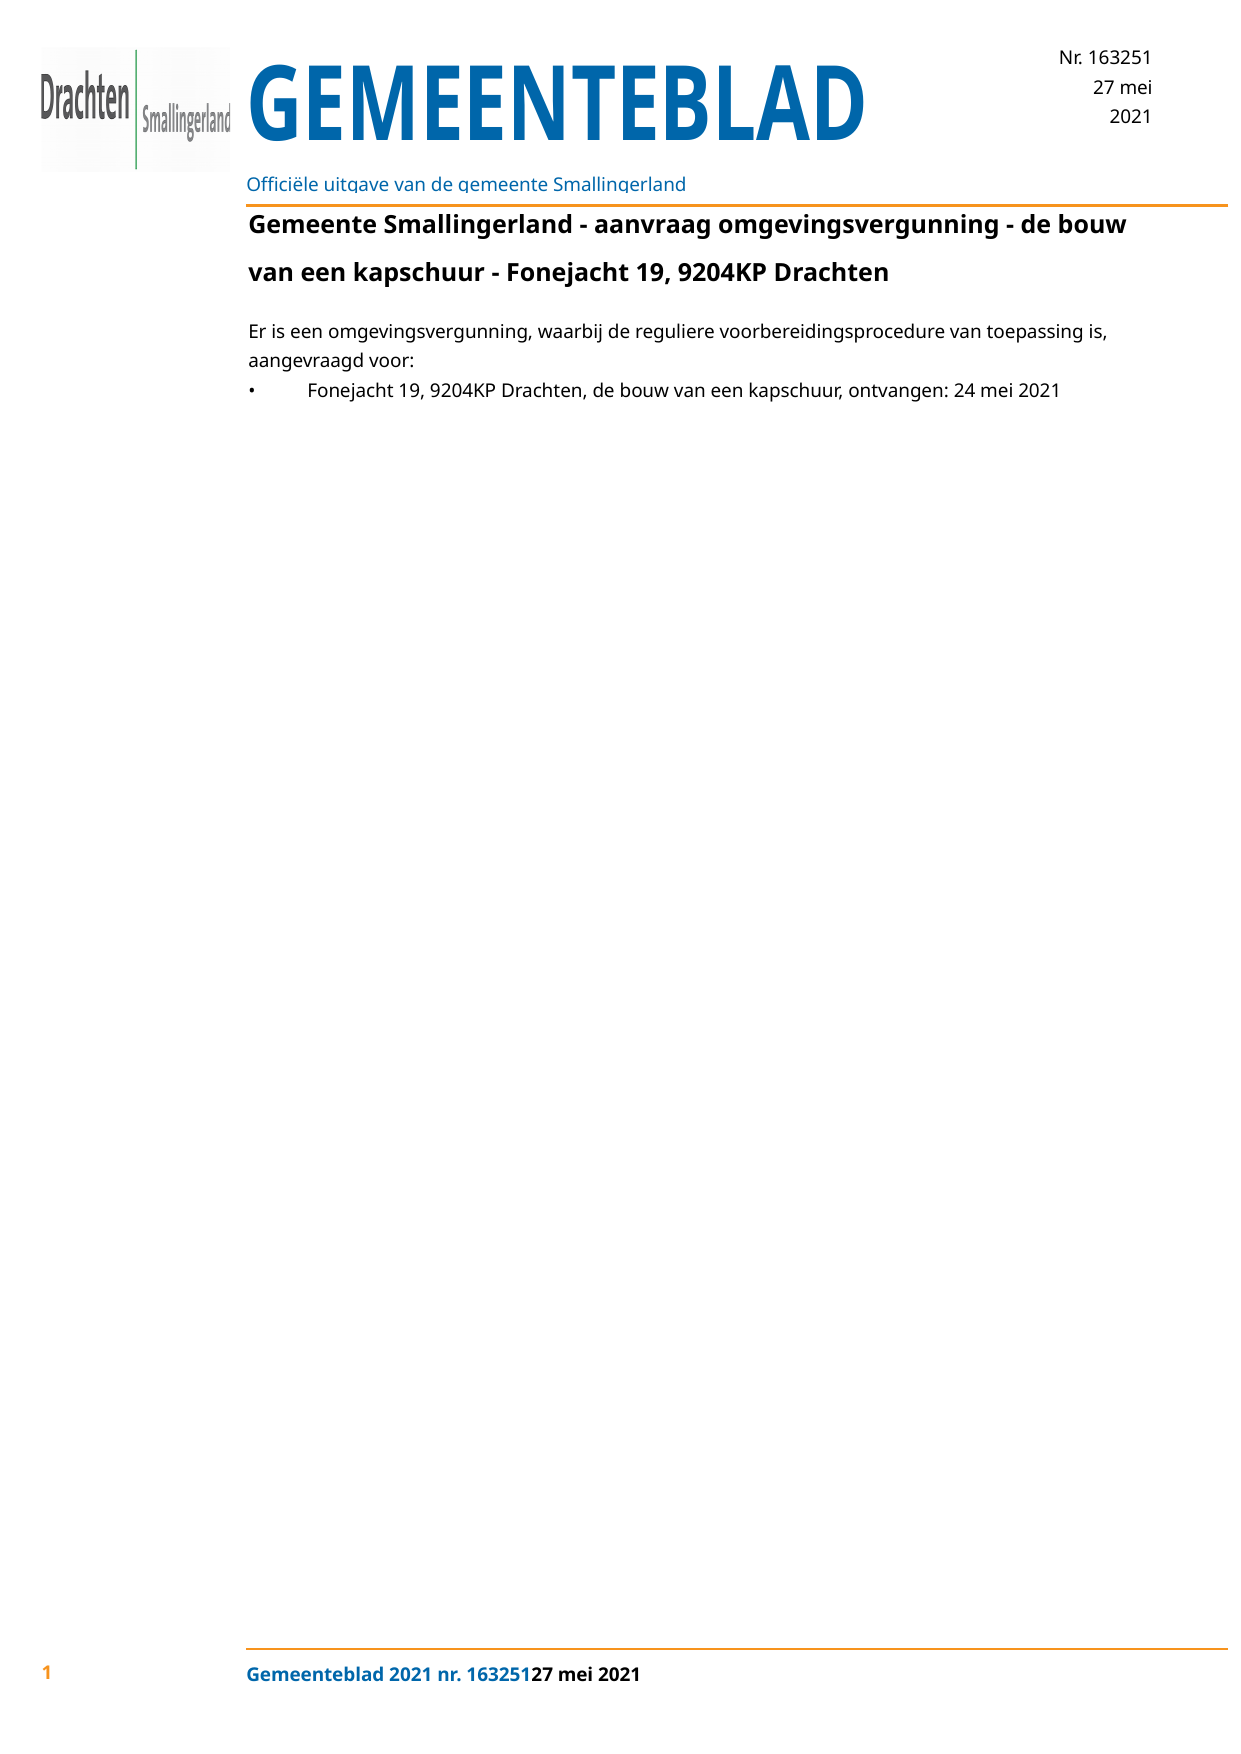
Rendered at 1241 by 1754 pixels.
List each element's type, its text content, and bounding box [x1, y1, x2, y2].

list Fonejacht 19, 9204KP Drachten, de bouw van een kapschuur, ontvangen: 24 mei 2021 [248, 377, 1152, 403]
picture [41, 47, 231, 172]
text Gemeente Smallingerland - aanvraag omgevingsvergunning - de bouw van een kapschuur - Fonejacht 19, 9204KP Drachten [248, 207, 1152, 288]
text Er is een omgevingsvergunning, waarbij de reguliere voorbereidingsprocedure van toepassing is, aangevraagd voor: [248, 318, 1152, 373]
